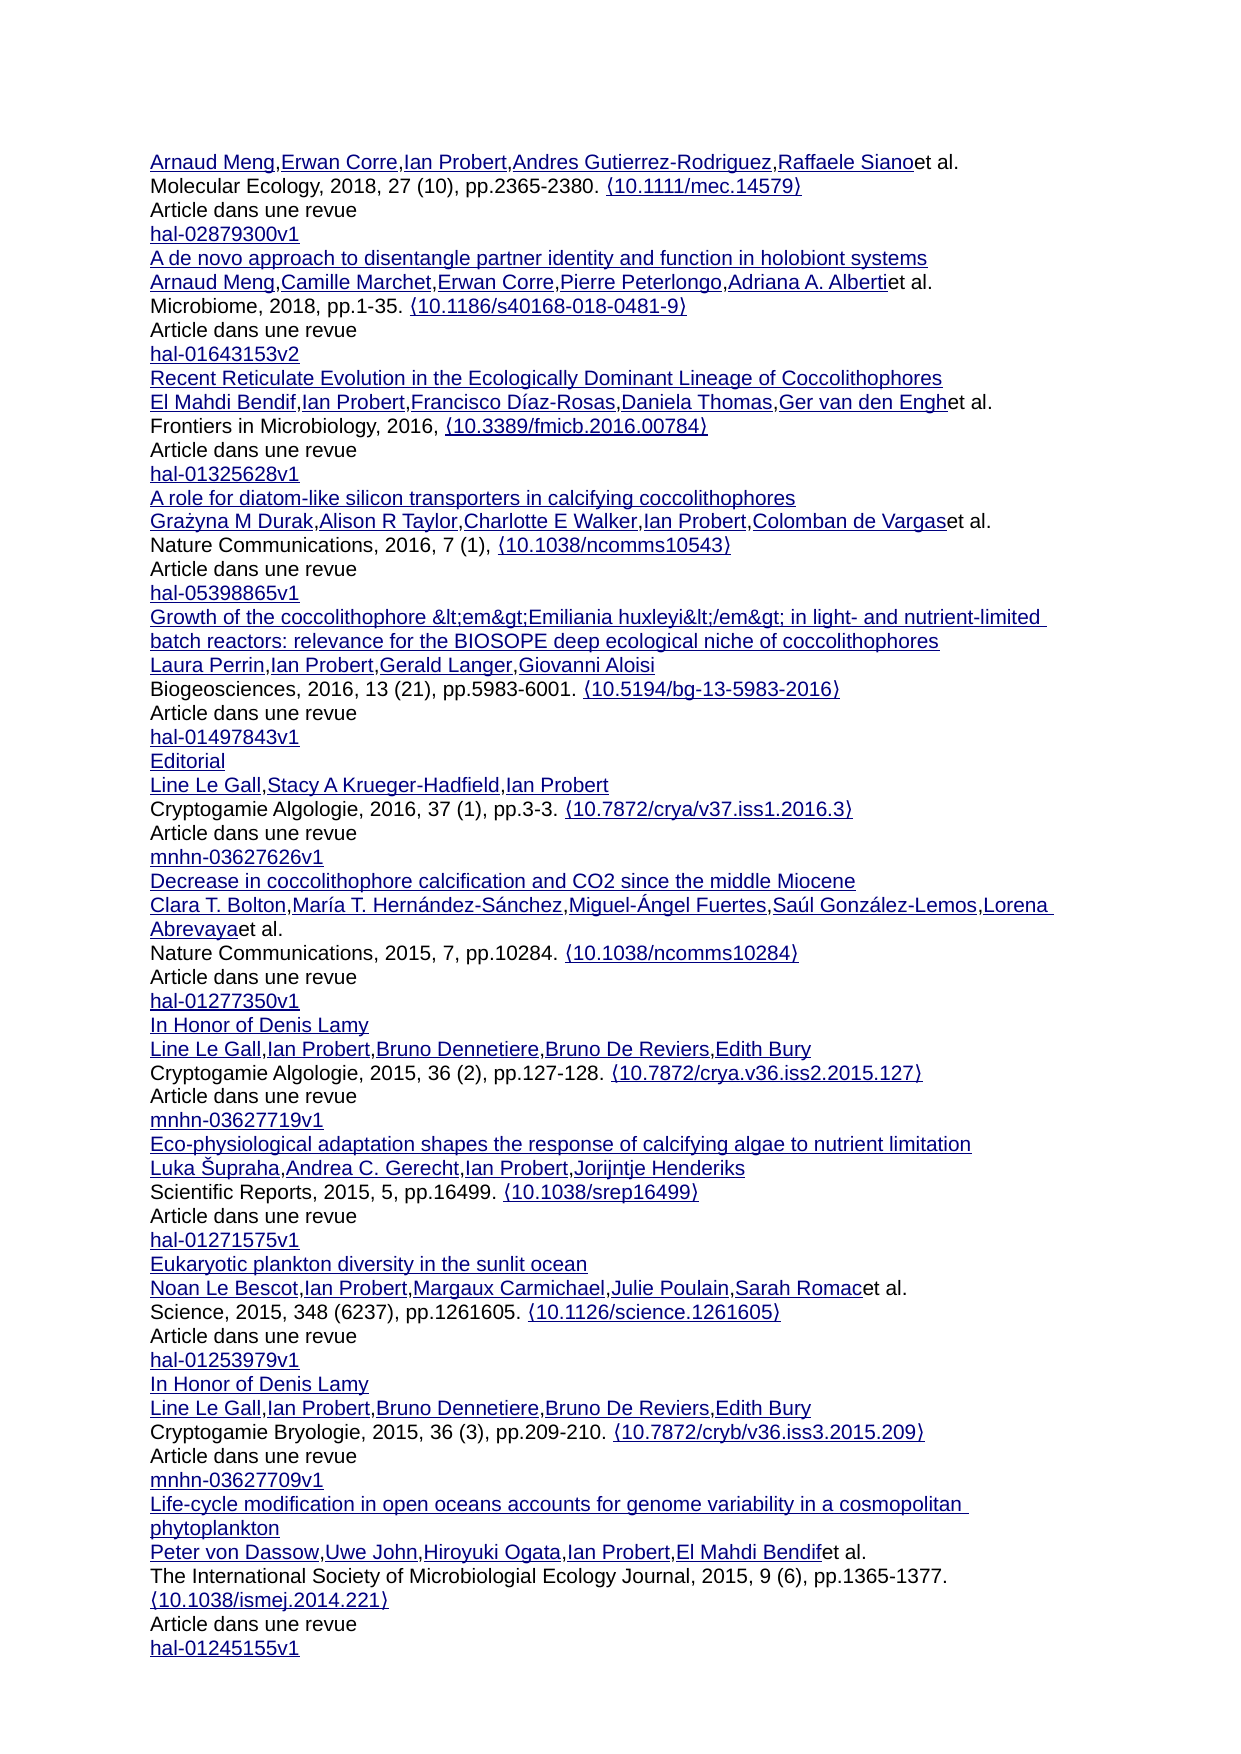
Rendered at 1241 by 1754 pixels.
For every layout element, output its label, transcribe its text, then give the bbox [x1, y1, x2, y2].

table_cell Eco-physiological adaptation shapes the response of calcifying algae to nutrient limitation Luka Šupraha,Andrea C. Gerecht,Ian Probert,Jorijntje Henderiks Scientific Reports, 2015, 5, pp.16499. ⟨10.1038/srep16499⟩ Article dans une revue hal-01271575v1 [150, 1132, 1090, 1252]
table_cell Recent Reticulate Evolution in the Ecologically Dominant Lineage of Coccolithophores El Mahdi Bendif,Ian Probert,Francisco Díaz-Rosas,Daniela Thomas,Ger van den Enghet al. Frontiers in Microbiology, 2016, ⟨10.3389/fmicb.2016.00784⟩ Article dans une revue hal-01325628v1 [150, 366, 1090, 485]
table_cell Editorial Line Le Gall,Stacy A Krueger-Hadfield,Ian Probert Cryptogamie Algologie, 2016, 37 (1), pp.3-3. ⟨10.7872/crya/v37.iss1.2016.3⟩ Article dans une revue mnhn-03627626v1 [150, 749, 1090, 869]
table_cell Eukaryotic plankton diversity in the sunlit ocean Noan Le Bescot,Ian Probert,Margaux Carmichael,Julie Poulain,Sarah Romacet al. Science, 2015, 348 (6237), pp.1261605. ⟨10.1126/science.1261605⟩ Article dans une revue hal-01253979v1 [150, 1252, 1090, 1372]
table_cell Growth of the coccolithophore &lt;em&gt;Emiliania huxleyi&lt;/em&gt; in light- and nutrient-limited batch reactors: relevance for the BIOSOPE deep ecological niche of coccolithophores Laura Perrin,Ian Probert,Gerald Langer,Giovanni Aloisi Biogeosciences, 2016, 13 (21), pp.5983-6001. ⟨10.5194/bg-13-5983-2016⟩ Article dans une revue hal-01497843v1 [150, 605, 1090, 749]
table_cell In Honor of Denis Lamy Line Le Gall,Ian Probert,Bruno Dennetiere,Bruno De Reviers,Edith Bury Cryptogamie Bryologie, 2015, 36 (3), pp.209-210. ⟨10.7872/cryb/v36.iss3.2015.209⟩ Article dans une revue mnhn-03627709v1 [150, 1372, 1090, 1492]
table_cell A role for diatom-like silicon transporters in calcifying coccolithophores Grażyna M Durak,Alison R Taylor,Charlotte E Walker,Ian Probert,Colomban de Vargaset al. Nature Communications, 2016, 7 (1), ⟨10.1038/ncomms10543⟩ Article dans une revue hal-05398865v1 [150, 485, 1090, 605]
table_cell Life-cycle modification in open oceans accounts for genome variability in a cosmopolitan phytoplankton Peter von Dassow,Uwe John,Hiroyuki Ogata,Ian Probert,El Mahdi Bendifet al. The International Society of Microbiologial Ecology Journal, 2015, 9 (6), pp.1365-1377. ⟨10.1038/ismej.2014.221⟩ Article dans une revue hal-01245155v1 [150, 1492, 1090, 1659]
table_cell In Honor of Denis Lamy Line Le Gall,Ian Probert,Bruno Dennetiere,Bruno De Reviers,Edith Bury Cryptogamie Algologie, 2015, 36 (2), pp.127-128. ⟨10.7872/crya.v36.iss2.2015.127⟩ Article dans une revue mnhn-03627719v1 [150, 1013, 1090, 1132]
table_cell Arnaud Meng,Erwan Corre,Ian Probert,Andres Gutierrez-Rodriguez,Raffaele Sianoet al. Molecular Ecology, 2018, 27 (10), pp.2365-2380. ⟨10.1111/mec.14579⟩ Article dans une revue hal-02879300v1 [150, 150, 1090, 246]
table_cell Decrease in coccolithophore calcification and CO2 since the middle Miocene Clara T. Bolton,María T. Hernández-Sánchez,Miguel-Ángel Fuertes,Saúl González-Lemos,Lorena Abrevayaet al. Nature Communications, 2015, 7, pp.10284. ⟨10.1038/ncomms10284⟩ Article dans une revue hal-01277350v1 [150, 869, 1090, 1012]
table_cell A de novo approach to disentangle partner identity and function in holobiont systems Arnaud Meng,Camille Marchet,Erwan Corre,Pierre Peterlongo,Adriana A. Albertiet al. Microbiome, 2018, pp.1-35. ⟨10.1186/s40168-018-0481-9⟩ Article dans une revue hal-01643153v2 [150, 246, 1090, 366]
